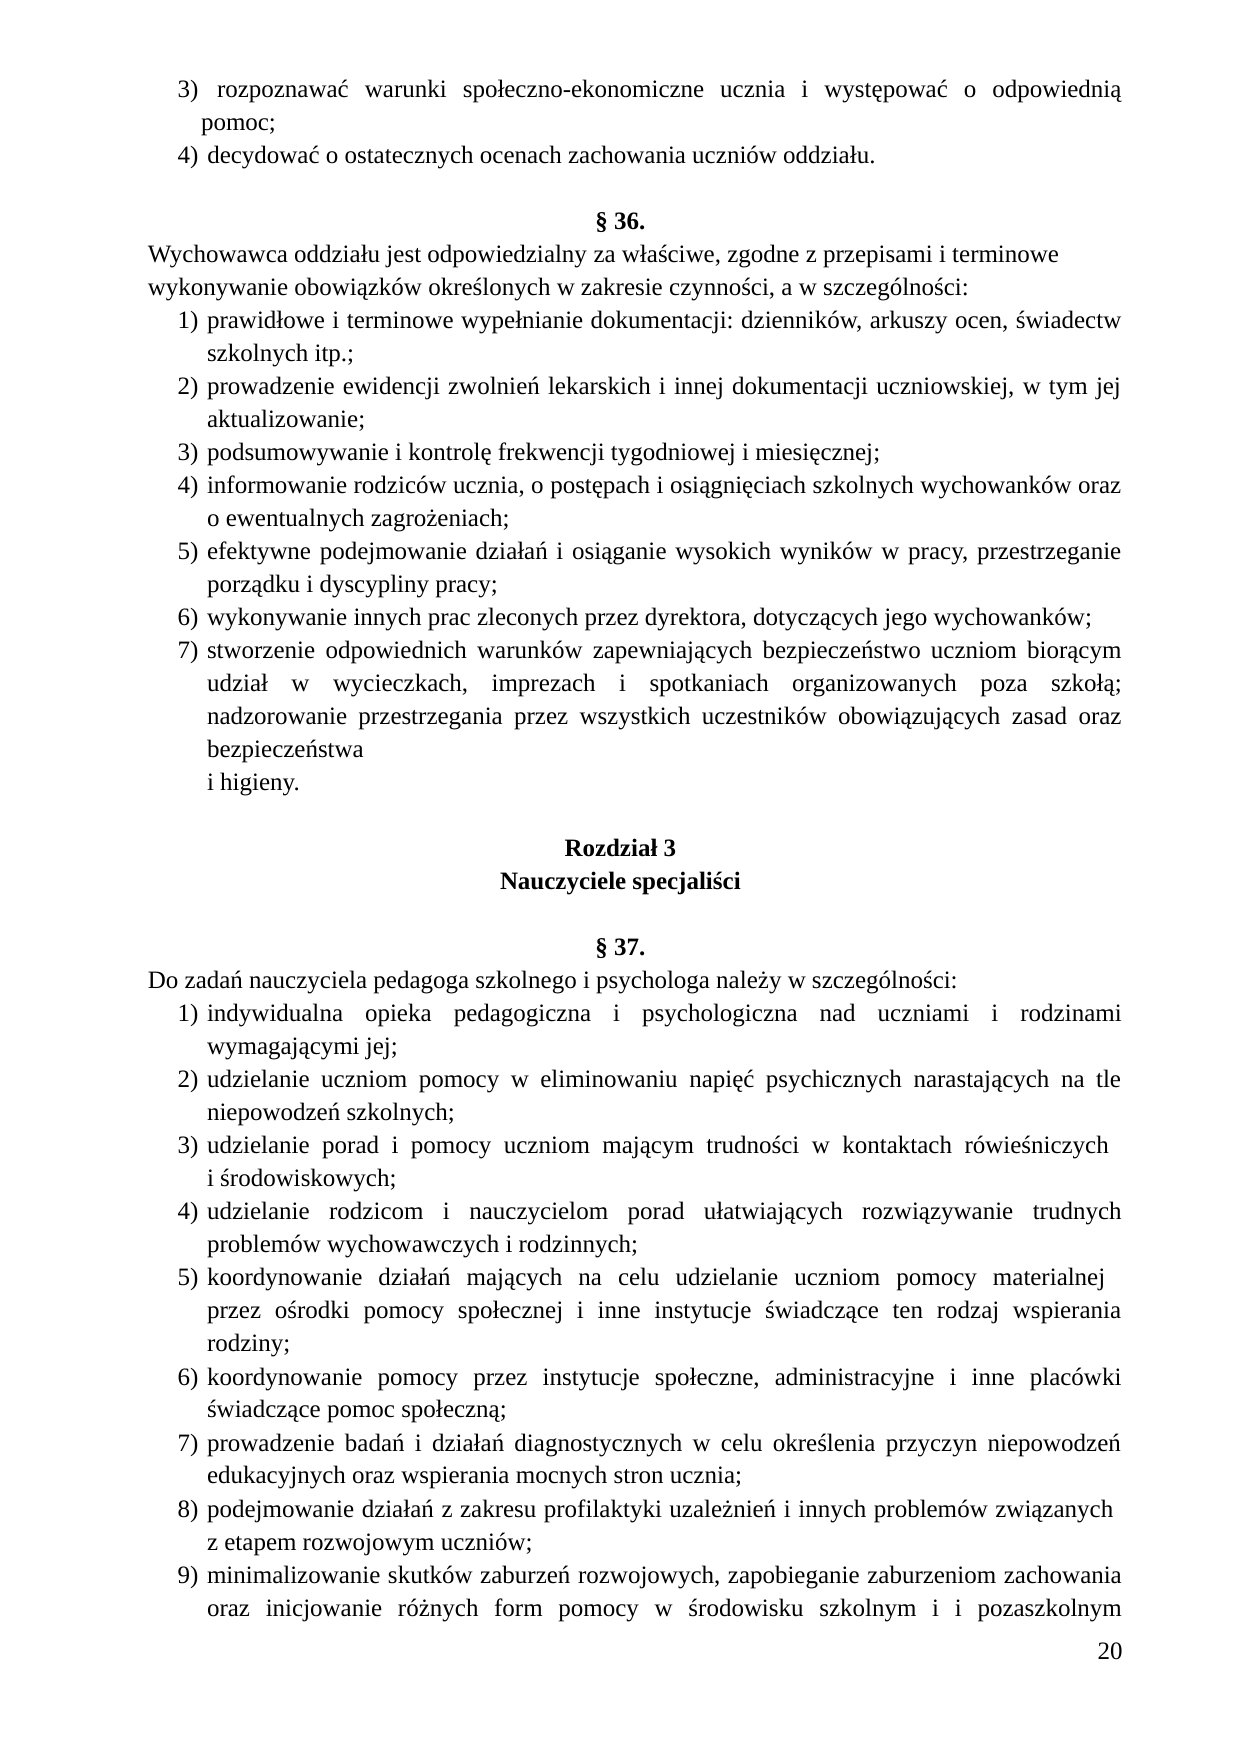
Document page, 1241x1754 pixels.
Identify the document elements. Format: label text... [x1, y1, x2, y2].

list efektywne podejmowanie działań i osiąganie wysokich wyników w pracy, przestrzeganie porządku i dyscypliny pracy; [177, 536, 1122, 598]
list udzielanie porad i pomocy uczniom mającym trudności w kontaktach rówieśniczych i środowiskowych; [177, 1130, 1122, 1192]
list indywidualna opieka pedagogiczna i psychologiczna nad uczniami i rodzinami wymagającymi jej; [177, 998, 1122, 1060]
list prowadzenie badań i działań diagnostycznych w celu określenia przyczyn niepowodzeń edukacyjnych oraz wspierania mocnych stron ucznia; [177, 1428, 1122, 1489]
list Do zadań nauczyciela pedagoga szkolnego i psychologa należy w szczególności: [148, 965, 1122, 994]
list prowadzenie ewidencji zwolnień lekarskich i innej dokumentacji uczniowskiej, w tym jej aktualizowanie; [177, 371, 1122, 433]
list koordynowanie pomocy przez instytucje społeczne, administracyjne i inne placówki świadczące pomoc społeczną; [177, 1362, 1122, 1423]
text § 36. [118, 206, 1122, 234]
list podsumowywanie i kontrolę frekwencji tygodniowej i miesięcznej; [177, 437, 1122, 466]
list Nauczyciele specjaliści [118, 866, 1122, 895]
list udzielanie rodzicom i nauczycielom porad ułatwiających rozwiązywanie trudnych problemów wychowawczych i rodzinnych; [177, 1196, 1122, 1258]
list prawidłowe i terminowe wypełnianie dokumentacji: dzienników, arkuszy ocen, świadectw szkolnych itp.; [177, 305, 1122, 367]
list wykonywanie innych prac zleconych przez dyrektora, dotyczących jego wychowanków; [177, 602, 1122, 631]
list Rozdział 3 [118, 833, 1122, 862]
list informowanie rodziców ucznia, o postępach i osiągnięciach szkolnych wychowanków oraz o ewentualnych zagrożeniach; [177, 470, 1122, 532]
list minimalizowanie skutków zaburzeń rozwojowych, zapobieganie zaburzeniom zachowania oraz inicjowanie różnych form pomocy w środowisku szkolnym i i pozaszkolnym [177, 1560, 1122, 1621]
list stworzenie odpowiednich warunków zapewniających bezpieczeństwo uczniom biorącym udział w wycieczkach, imprezach i spotkaniach organizowanych poza szkołą; nadzorowanie przestrzegania przez wszystkich uczestników obowiązujących zasad oraz bezpieczeństwa i higieny. [177, 635, 1122, 796]
list udzielanie uczniom pomocy w eliminowaniu napięć psychicznych narastających na tle niepowodzeń szkolnych; [177, 1064, 1122, 1126]
text Wychowawca oddziału jest odpowiedzialny za właściwe, zgodne z przepisami i terminowe wykonywanie obowiązków określonych w zakresie czynności, a w szczególności: [148, 239, 1122, 301]
list decydować o ostatecznych ocenach zachowania uczniów oddziału. [177, 140, 1122, 168]
list koordynowanie działań mających na celu udzielanie uczniom pomocy materialnej przez ośrodki pomocy społecznej i inne instytucje świadczące ten rodzaj wspierania rodziny; [177, 1262, 1122, 1357]
list podejmowanie działań z zakresu profilaktyki uzależnień i innych problemów związanych z etapem rozwojowym uczniów; [177, 1494, 1122, 1555]
list § 37. [118, 932, 1122, 961]
list rozpoznawać warunki społeczno-ekonomiczne ucznia i występować o odpowiednią pomoc; [177, 74, 1122, 136]
